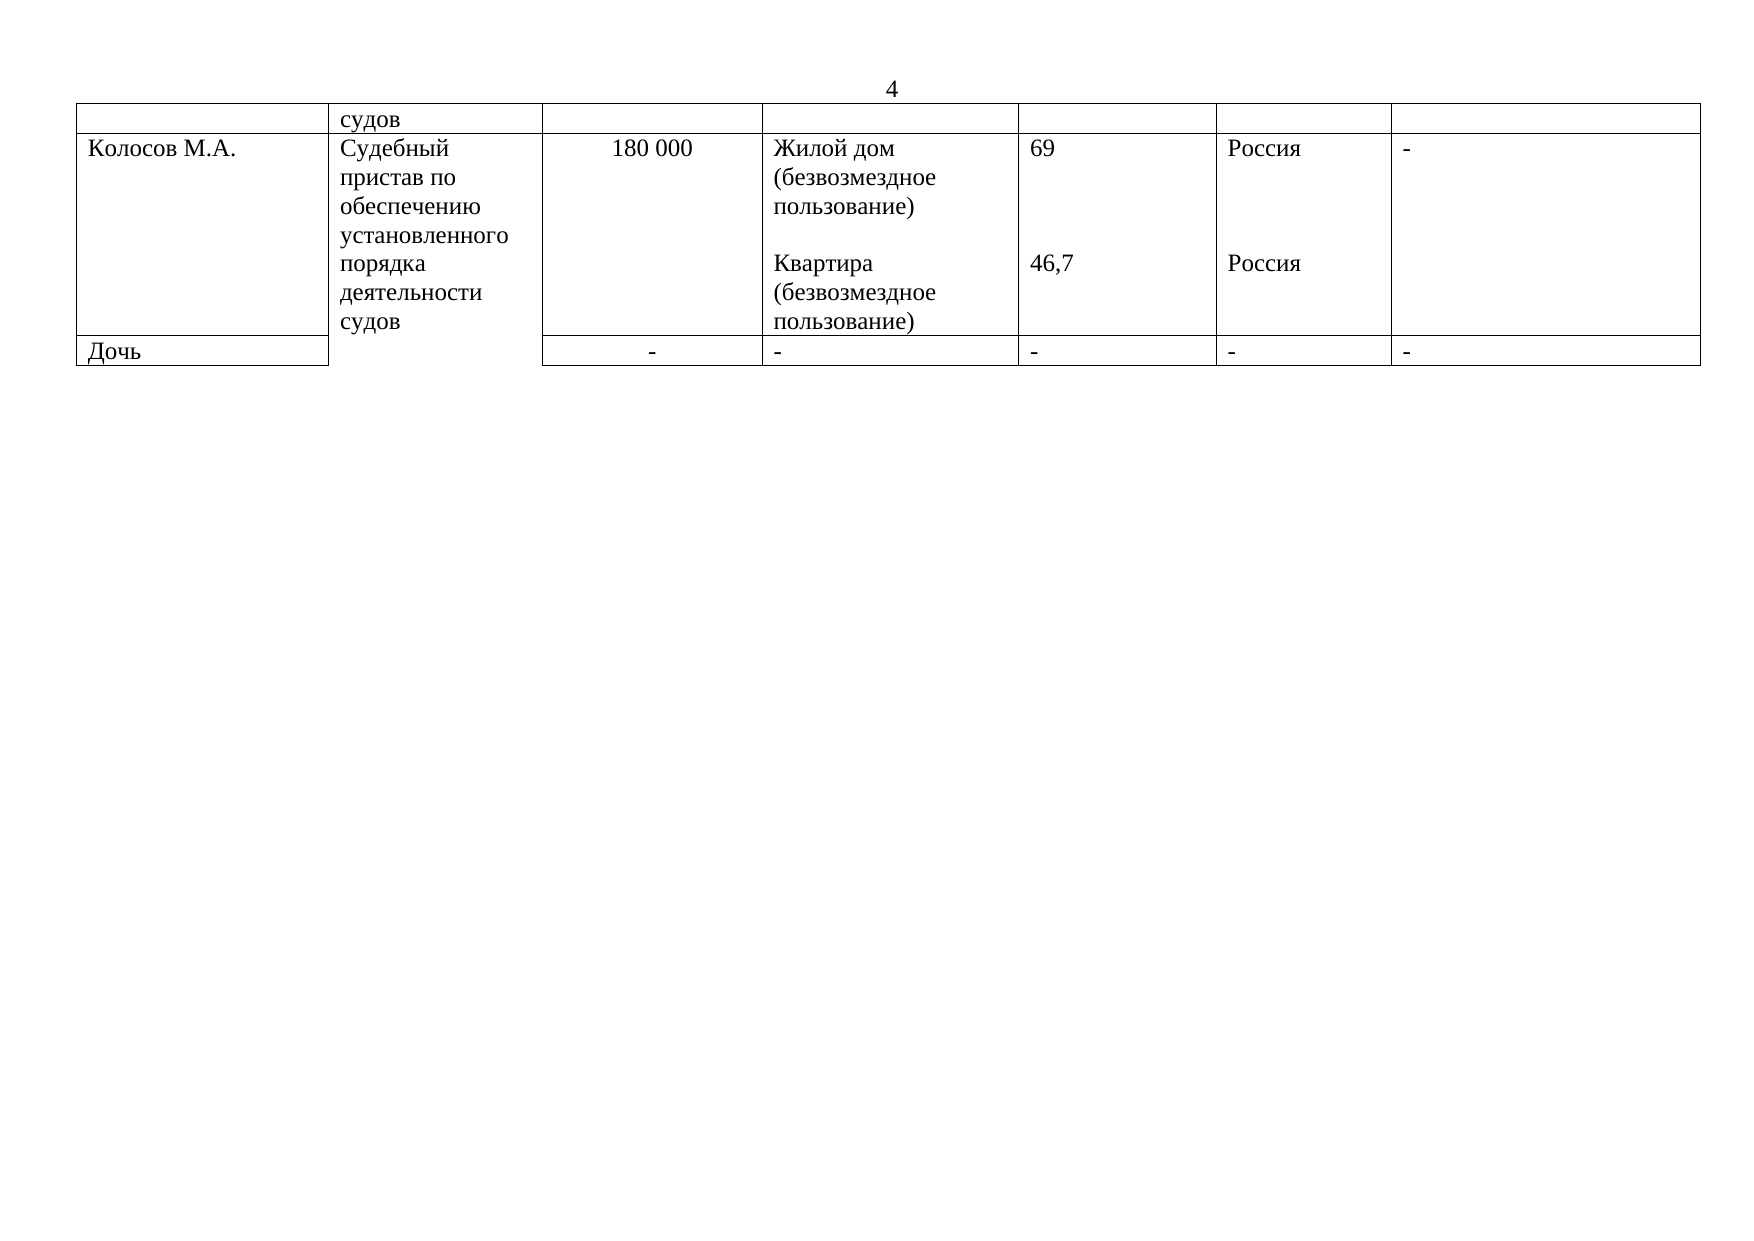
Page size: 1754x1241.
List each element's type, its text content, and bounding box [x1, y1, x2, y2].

table_cell [763, 104, 1018, 132]
table_cell - [1019, 336, 1216, 364]
table_cell - [543, 336, 762, 364]
table_cell Жилой дом (безвозмездное пользование) Квартира (безвозмездное пользование) [763, 134, 1018, 335]
table_cell Россия Россия [1217, 134, 1391, 335]
table_cell Судебный пристав по обеспечению установленного порядка деятельности судов [329, 134, 542, 364]
table_cell - [1392, 134, 1700, 335]
table_cell [1019, 104, 1216, 132]
table_cell Дочь [77, 336, 328, 364]
table_cell - [763, 336, 1018, 364]
table_cell 69 46,7 [1019, 134, 1216, 335]
table_cell [1217, 104, 1391, 132]
table_cell [77, 104, 328, 132]
table_cell 180 000 [543, 134, 762, 335]
table_cell - [1392, 336, 1700, 364]
table_cell [543, 104, 762, 132]
table_cell - [1392, 104, 1700, 132]
table_cell - [1217, 336, 1391, 364]
table_cell Колосов М.А. [77, 134, 328, 335]
table_cell судов [329, 104, 542, 132]
